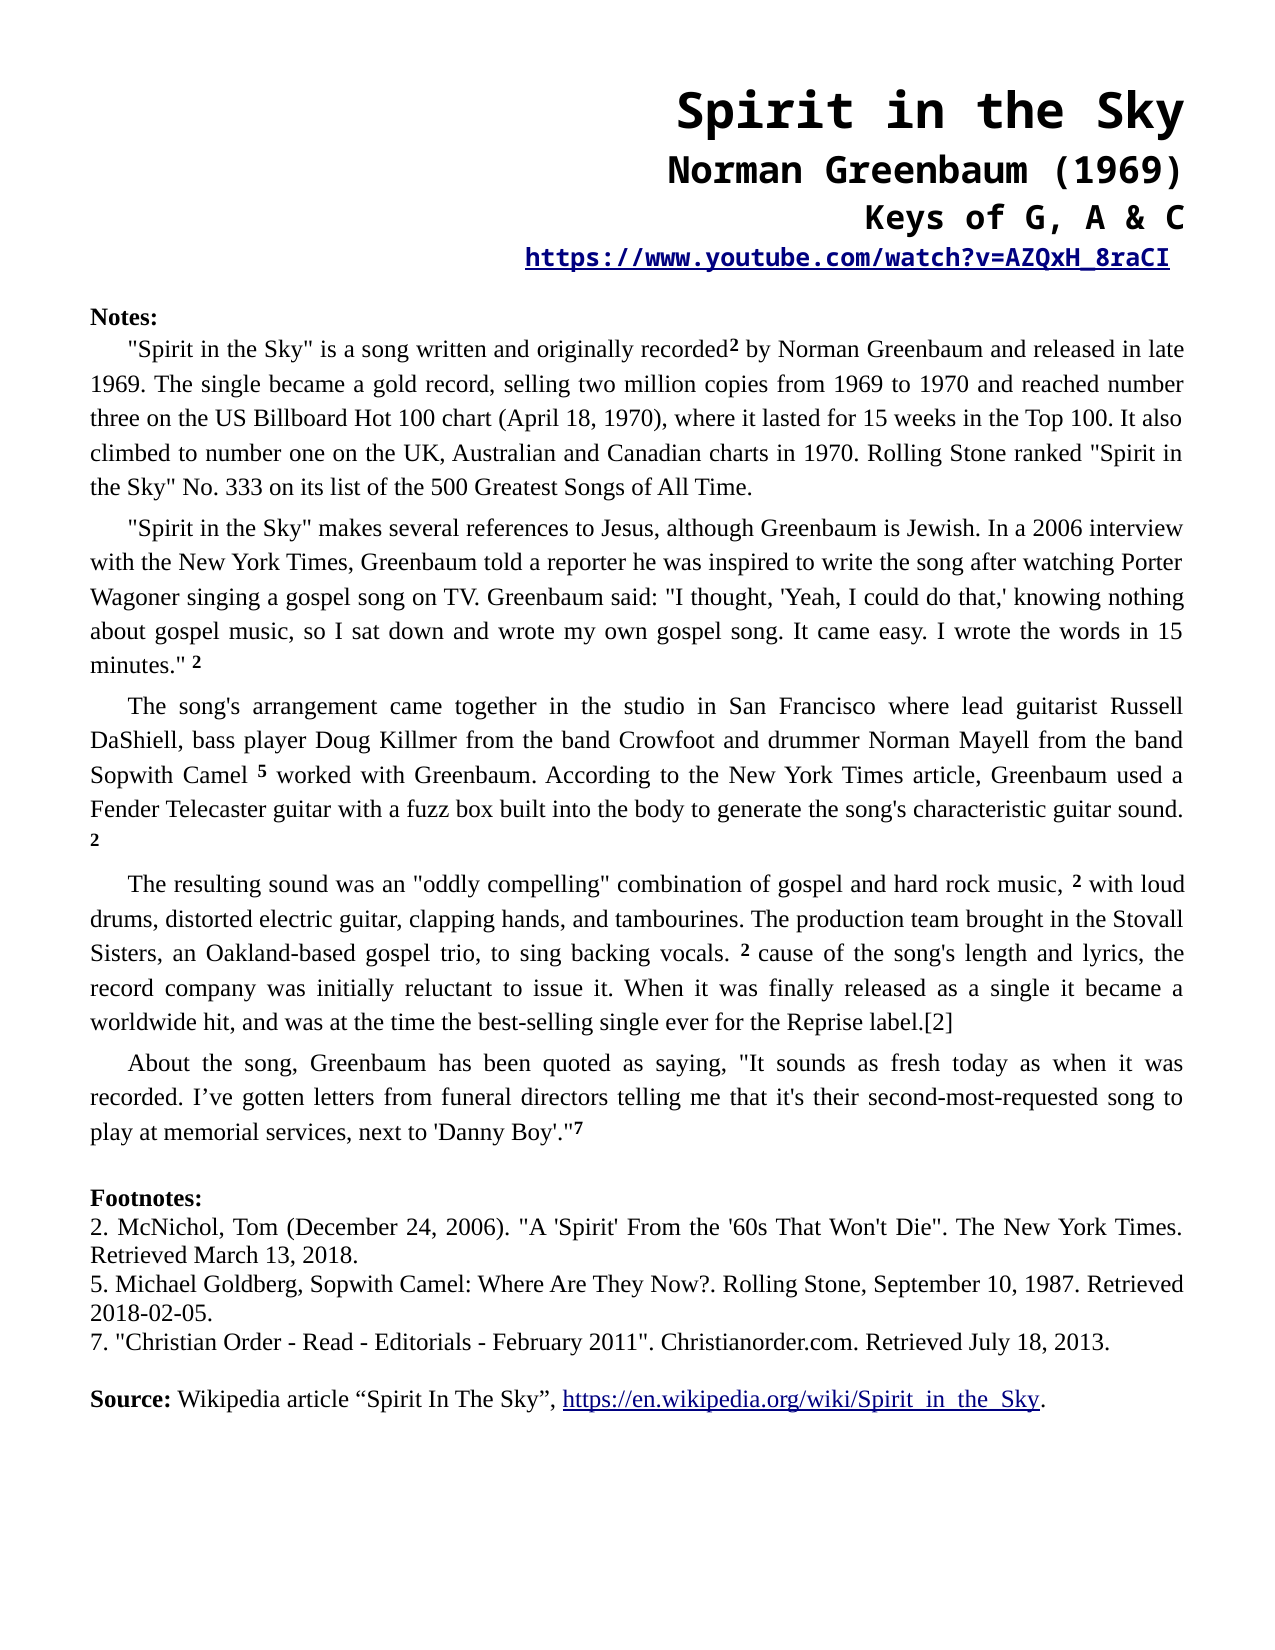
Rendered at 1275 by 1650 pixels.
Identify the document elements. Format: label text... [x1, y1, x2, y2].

text The resulting sound was an "oddly compelling" combination of gospel and hard rock music, 2 with loud drums, distorted electric guitar, clapping hands, and tambourines. The production team brought in the Stovall Sisters, an Oakland-based gospel trio, to sing backing vocals. 2 cause of the song's length and lyrics, the record company was initially reluctant to issue it. When it was finally released as a single it became a worldwide hit, and was at the time the best-selling single ever for the Reprise label.[2] [90, 869, 1185, 1036]
text "Spirit in the Sky" is a song written and originally recorded2 by Norman Greenbaum and released in late 1969. The single became a gold record, selling two million copies from 1969 to 1970 and reached number three on the US Billboard Hot 100 chart (April 18, 1970), where it lasted for 15 weeks in the Top 100. It also climbed to number one on the UK, Australian and Canadian charts in 1970. Rolling Stone ranked "Spirit in the Sky" No. 333 on its list of the 500 Greatest Songs of All Time. [90, 334, 1185, 501]
text https://www.youtube.com/watch?v=AZQxH_8raCI [90, 239, 1185, 274]
text 7. "Christian Order - Read - Editorials - February 2011". Christianorder.com. Retrieved July 18, 2013. [90, 1327, 1185, 1356]
text Footnotes: [90, 1183, 1185, 1212]
text Norman Greenbaum (1969) [90, 143, 1185, 194]
text 2. McNichol, Tom (December 24, 2006). "A 'Spirit' From the '60s That Won't Die". The New York Times. Retrieved March 13, 2018. [90, 1212, 1185, 1269]
text The song's arrangement came together in the studio in San Francisco where lead guitarist Russell DaShiell, bass player Doug Killmer from the band Crowfoot and drummer Norman Mayell from the band Sopwith Camel 5 worked with Greenbaum. According to the New York Times article, Greenbaum used a Fender Telecaster guitar with a fuzz box built into the body to generate the song's characteristic guitar sound. 2 [90, 691, 1185, 858]
text 5. Michael Goldberg, Sopwith Camel: Where Are They Now?. Rolling Stone, September 10, 1987. Retrieved 2018-02-05. [90, 1269, 1185, 1327]
text Spirit in the Sky [90, 75, 1185, 143]
text Source: Wikipedia article “Spirit In The Sky”, https://en.wikipedia.org/wiki/Spirit_in_the_Sky. [90, 1384, 1185, 1413]
text "Spirit in the Sky" makes several references to Jesus, although Greenbaum is Jewish. In a 2006 interview with the New York Times, Greenbaum told a reporter he was inspired to write the song after watching Porter Wagoner singing a gospel song on TV. Greenbaum said: "I thought, 'Yeah, I could do that,' knowing nothing about gospel music, so I sat down and wrote my own gospel song. It came easy. I wrote the words in 15 minutes." 2 [90, 513, 1185, 679]
text About the song, Greenbaum has been quoted as saying, "It sounds as fresh today as when it was recorded. I’ve gotten letters from funeral directors telling me that it's their second-most-requested song to play at memorial services, next to 'Danny Boy'."7 [90, 1048, 1185, 1146]
text Notes: [90, 302, 1185, 331]
text Keys of G, A & C [90, 194, 1185, 239]
